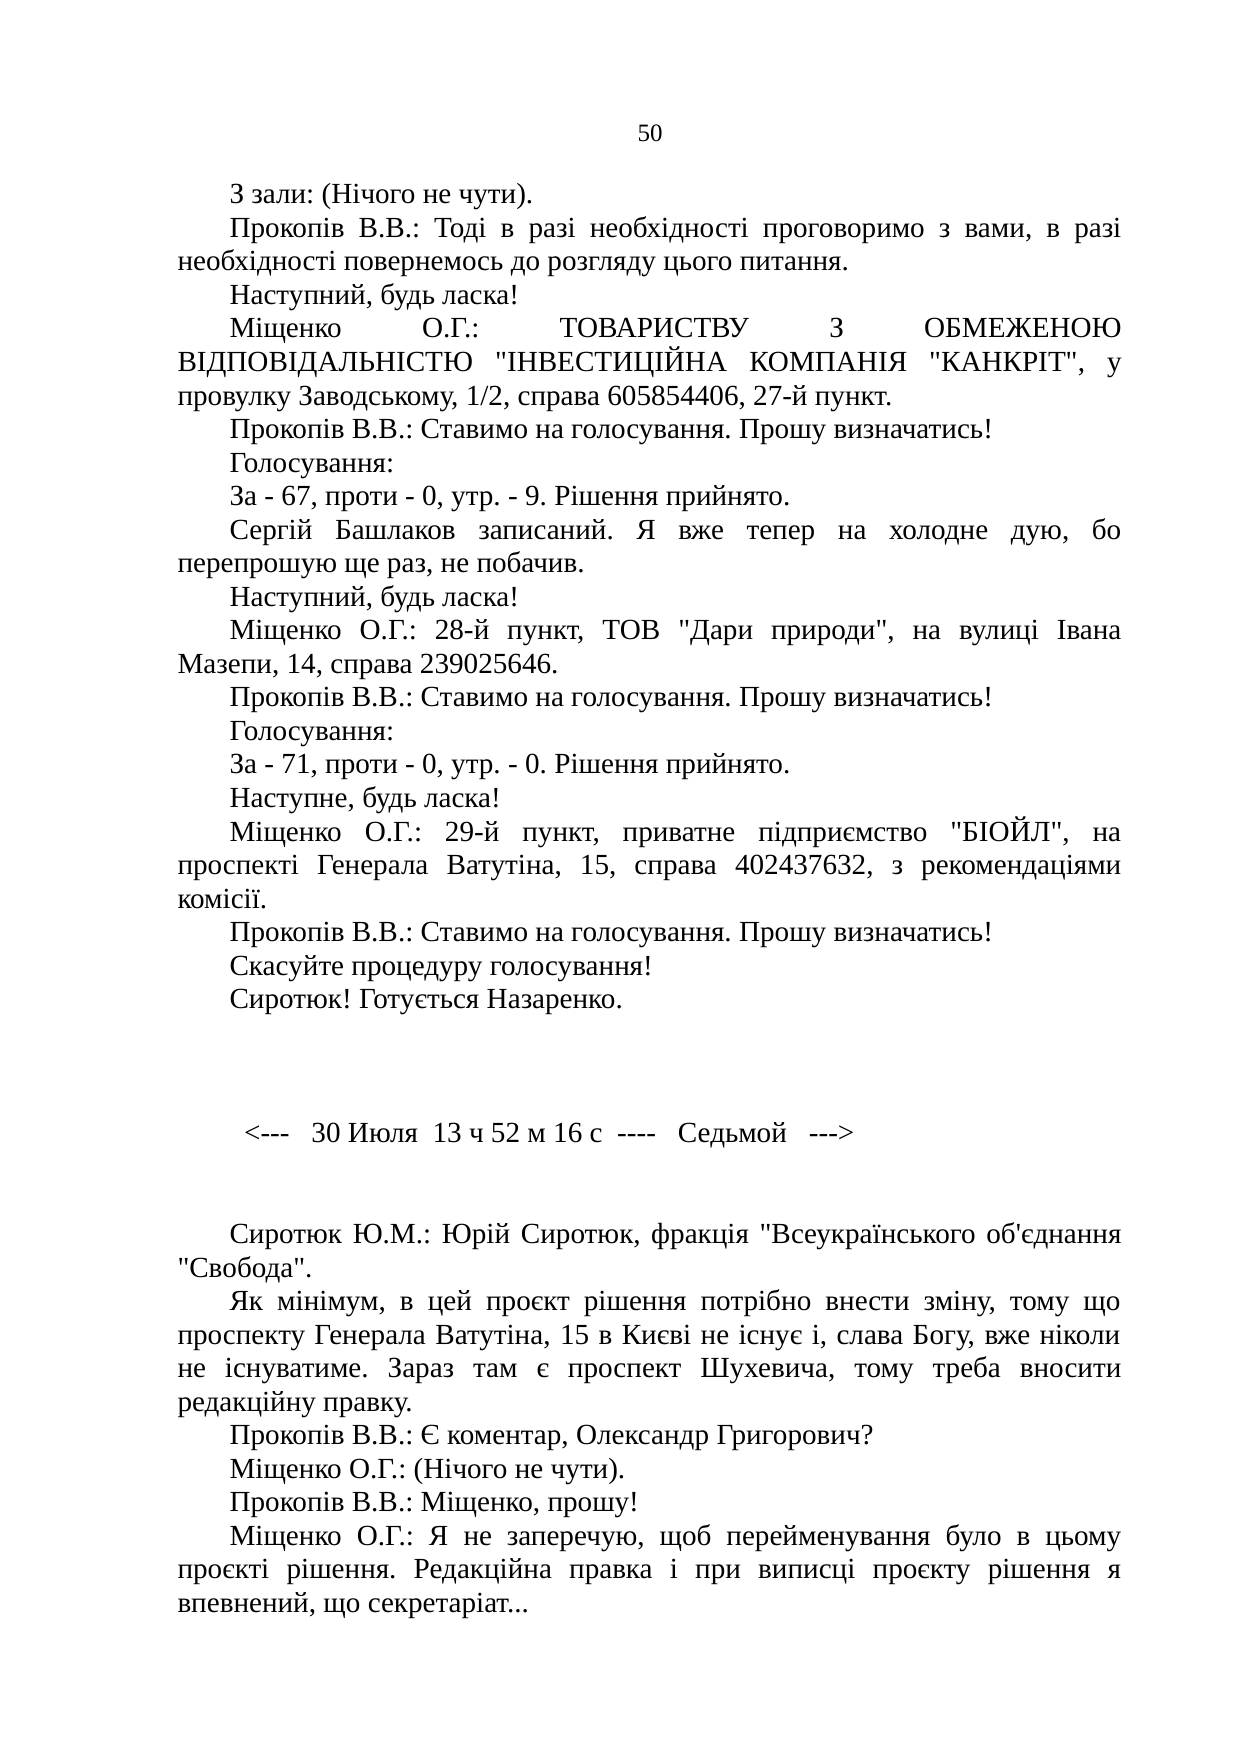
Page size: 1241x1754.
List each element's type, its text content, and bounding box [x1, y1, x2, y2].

text За - 67, проти - 0, утр. - 9. Рішення прийнято. [177, 478, 1122, 512]
text Наступне, будь ласка! [177, 780, 1122, 814]
text Міщенко О.Г.: 28-й пункт, ТОВ "Дари природи", на вулиці Івана Мазепи, 14, справа 239025646. [177, 612, 1122, 679]
text Скасуйте процедуру голосування! [177, 948, 1122, 981]
text <--- 30 Июля 13 ч 52 м 16 с ---- Седьмой ---> [177, 1116, 1122, 1149]
text Сиротюк! Готується Назаренко. [177, 981, 1122, 1015]
text Прокопів В.В.: Ставимо на голосування. Прошу визначатись! [177, 679, 1122, 713]
text Сергій Башлаков записаний. Я вже тепер на холодне дую, бо перепрошую ще раз, не побачив. [177, 512, 1122, 579]
text Прокопів В.В.: Ставимо на голосування. Прошу визначатись! [177, 914, 1122, 948]
text Прокопів В.В.: Тоді в разі необхідності проговоримо з вами, в разі необхідності повернемось до розгляду цього питання. [177, 210, 1122, 277]
text Наступний, будь ласка! [177, 579, 1122, 612]
text Голосування: [177, 445, 1122, 478]
text Міщенко О.Г.: Я не заперечую, щоб перейменування було в цьому проєкті рішення. Редакційна правка і при виписці проєкту рішення я впевнений, що секретаріат... [177, 1518, 1122, 1619]
text Як мінімум, в цей проєкт рішення потрібно внести зміну, тому що проспекту Генерала Ватутіна, 15 в Києві не існує і, слава Богу, вже ніколи не існуватиме. Зараз там є проспект Шухевича, тому треба вносити редакційну правку. [177, 1283, 1122, 1417]
text Голосування: [177, 713, 1122, 747]
text Прокопів В.В.: Є коментар, Олександр Григорович? [177, 1417, 1122, 1451]
text За - 71, проти - 0, утр. - 0. Рішення прийнято. [177, 747, 1122, 780]
text Міщенко О.Г.: (Нічого не чути). [177, 1451, 1122, 1484]
text Міщенко О.Г.: ТОВАРИСТВУ З ОБМЕЖЕНОЮ ВІДПОВІДАЛЬНІСТЮ "ІНВЕСТИЦІЙНА КОМПАНІЯ "КАНКРІТ", у провулку Заводському, 1/2, справа 605854406, 27-й пункт. [177, 311, 1122, 411]
text Сиротюк Ю.М.: Юрій Сиротюк, фракція "Всеукраїнського об'єднання "Свобода". [177, 1216, 1122, 1283]
text Прокопів В.В.: Міщенко, прошу! [177, 1484, 1122, 1518]
text Наступний, будь ласка! [177, 277, 1122, 311]
text З зали: (Нічого не чути). [177, 176, 1122, 210]
text Міщенко О.Г.: 29-й пункт, приватне підприємство "БІОЙЛ", на проспекті Генерала Ватутіна, 15, справа 402437632, з рекомендаціями комісії. [177, 814, 1122, 914]
text Прокопів В.В.: Ставимо на голосування. Прошу визначатись! [177, 411, 1122, 445]
